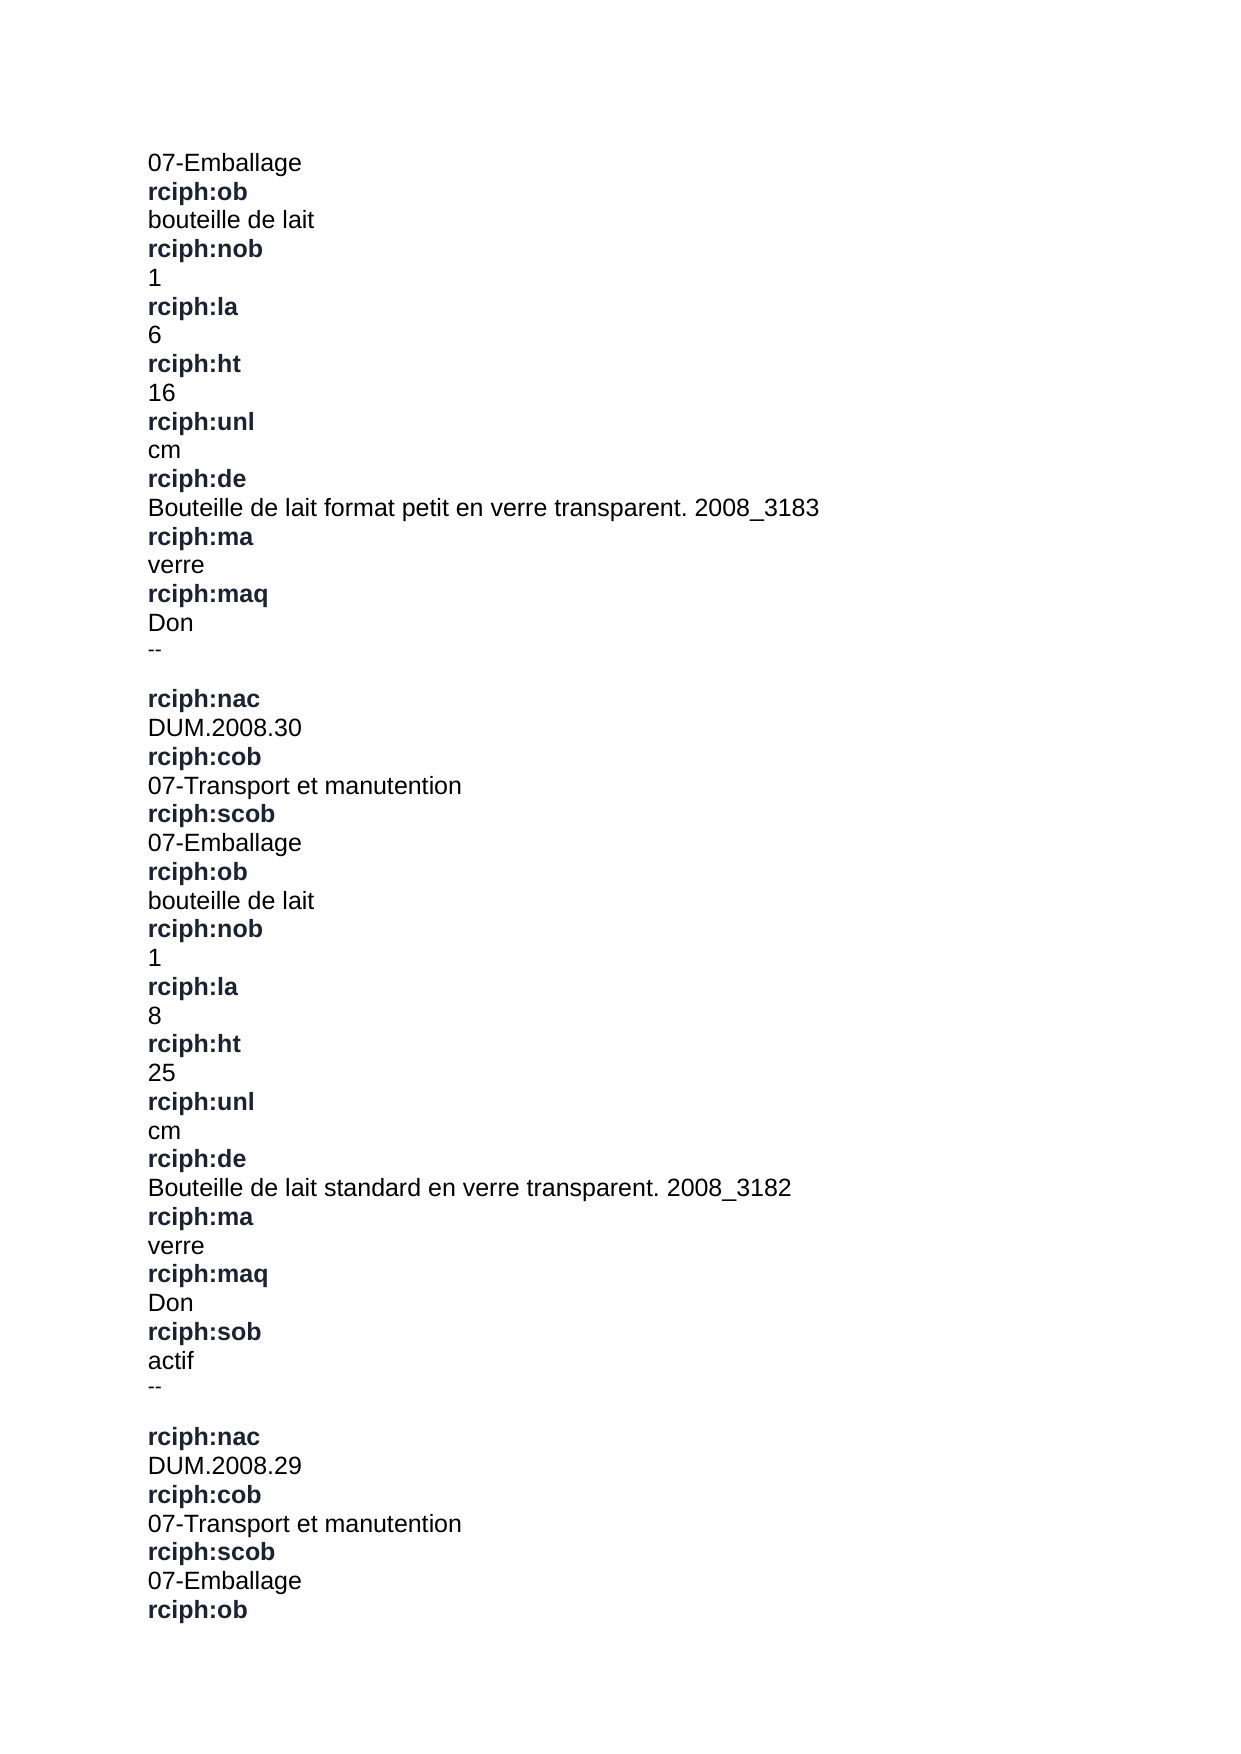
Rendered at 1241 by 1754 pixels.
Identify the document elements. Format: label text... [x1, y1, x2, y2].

text verre [148, 1231, 1092, 1259]
text rciph:maq [148, 579, 1092, 608]
text rciph:scob [148, 799, 1092, 828]
text rciph:cob [148, 742, 1092, 771]
text rciph:ob [148, 1595, 1092, 1623]
text 6 [148, 320, 1092, 349]
text rciph:maq [148, 1259, 1092, 1288]
text rciph:sob [148, 1317, 1092, 1346]
text cm [148, 1116, 1092, 1144]
text 07-Emballage [148, 828, 1092, 857]
text 8 [148, 1001, 1092, 1029]
text Bouteille de lait format petit en verre transparent. 2008_3183 [148, 493, 1092, 521]
text rciph:ht [148, 349, 1092, 378]
text rciph:ob [148, 857, 1092, 886]
text 07-Emballage [148, 1566, 1092, 1595]
text rciph:scob [148, 1537, 1092, 1566]
text 07-Transport et manutention [148, 1508, 1092, 1537]
text rciph:nob [148, 234, 1092, 263]
text bouteille de lait [148, 205, 1092, 234]
text cm [148, 435, 1092, 464]
text Bouteille de lait standard en verre transparent. 2008_3182 [148, 1173, 1092, 1202]
text rciph:unl [148, 406, 1092, 435]
text Don [148, 608, 1092, 636]
text 16 [148, 378, 1092, 406]
text 07-Transport et manutention [148, 771, 1092, 799]
text -- [148, 1374, 1092, 1398]
text -- [148, 636, 1092, 660]
text rciph:ht [148, 1029, 1092, 1058]
text Don [148, 1288, 1092, 1317]
text 07-Emballage [148, 148, 1092, 176]
text rciph:nac [148, 1422, 1092, 1451]
text DUM.2008.30 [148, 713, 1092, 742]
text rciph:la [148, 972, 1092, 1001]
text verre [148, 550, 1092, 579]
text rciph:ma [148, 521, 1092, 550]
text 25 [148, 1058, 1092, 1087]
text rciph:ma [148, 1202, 1092, 1231]
text rciph:de [148, 464, 1092, 493]
text rciph:la [148, 291, 1092, 320]
text DUM.2008.29 [148, 1451, 1092, 1480]
text rciph:cob [148, 1480, 1092, 1508]
text rciph:ob [148, 176, 1092, 205]
text bouteille de lait [148, 886, 1092, 914]
text actif [148, 1346, 1092, 1374]
text 1 [148, 263, 1092, 291]
text rciph:unl [148, 1087, 1092, 1116]
text rciph:de [148, 1144, 1092, 1173]
text rciph:nac [148, 684, 1092, 713]
text 1 [148, 943, 1092, 972]
text rciph:nob [148, 914, 1092, 943]
